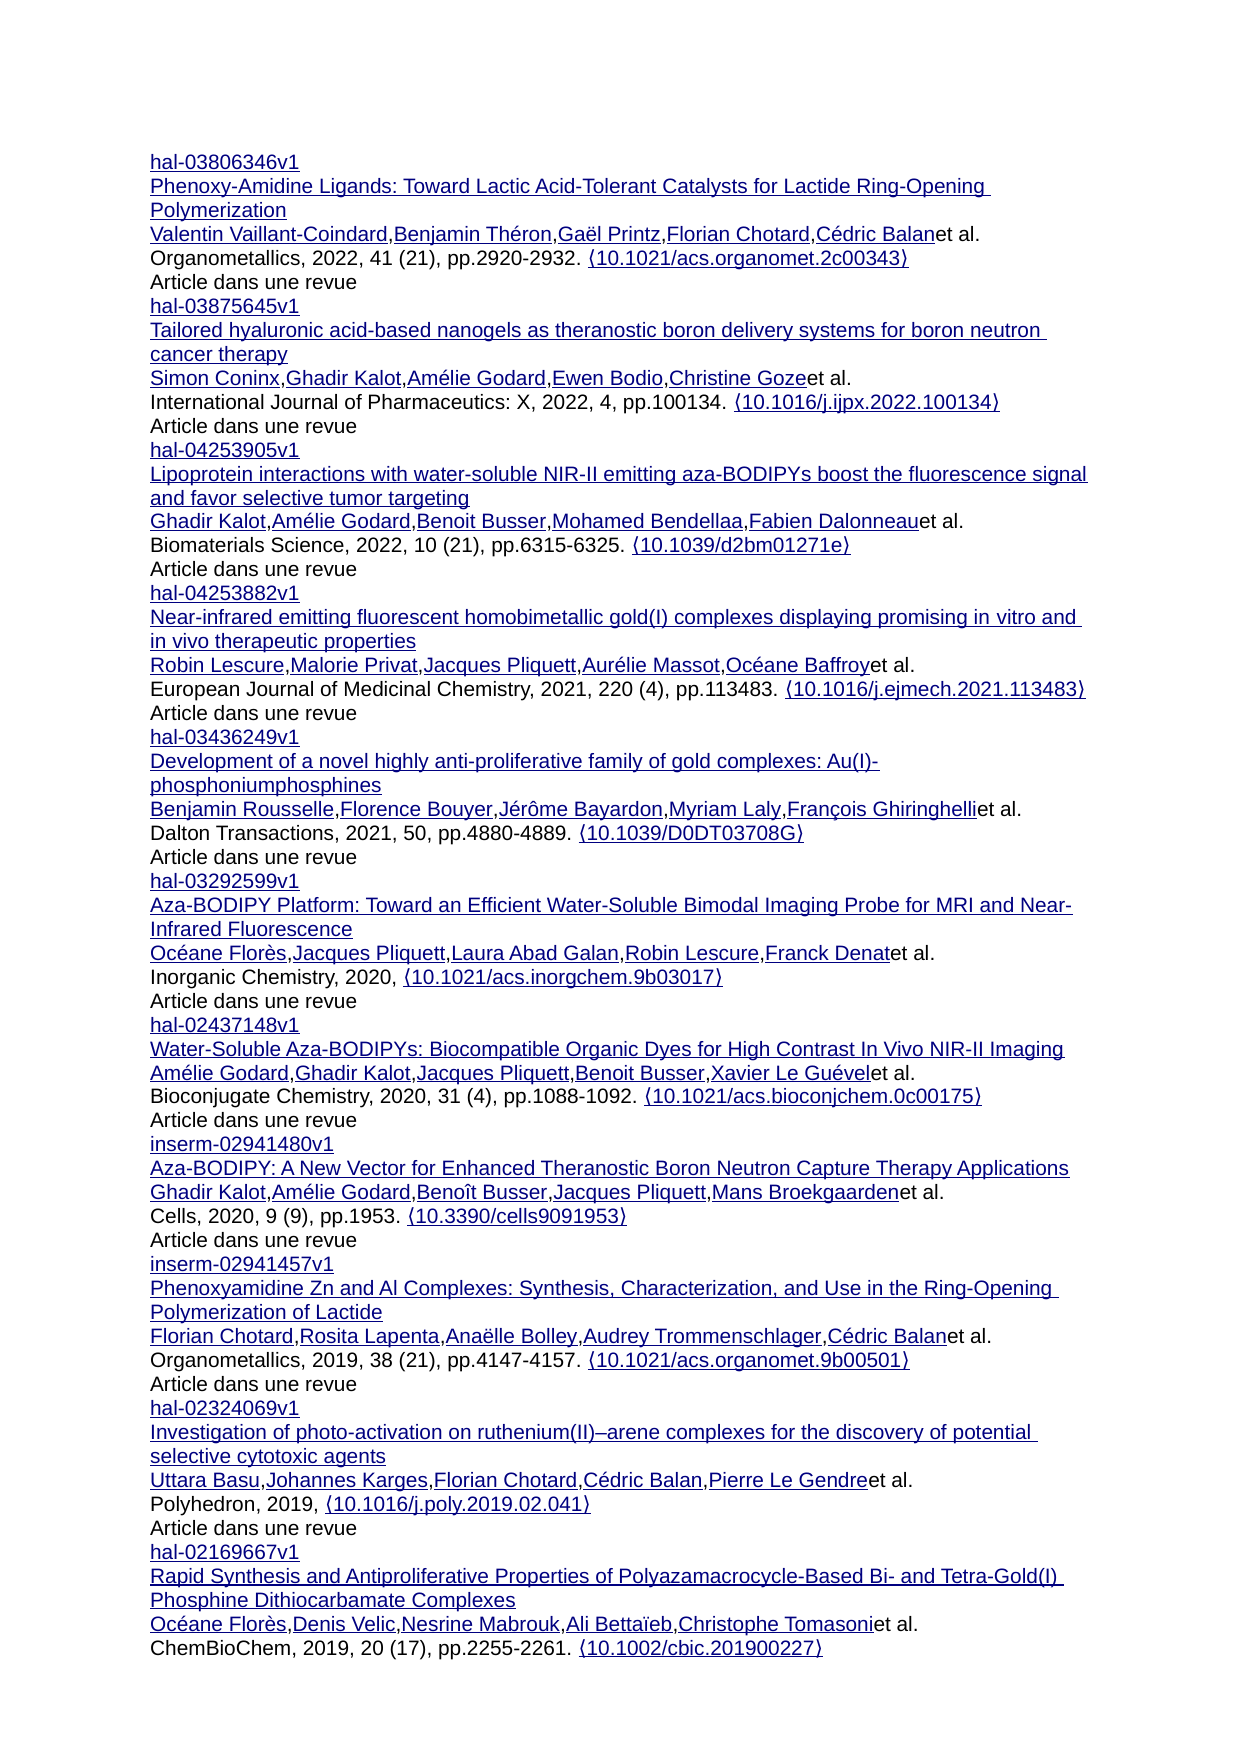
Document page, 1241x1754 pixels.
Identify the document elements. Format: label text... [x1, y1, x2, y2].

table_cell Phenoxy-Amidine Ligands: Toward Lactic Acid-Tolerant Catalysts for Lactide Ring-Opening Polymerization Valentin Vaillant-Coindard,Benjamin Théron,Gaël Printz,Florian Chotard,Cédric Balanet al. Organometallics, 2022, 41 (21), pp.2920-2932. ⟨10.1021/acs.organomet.2c00343⟩ Article dans une revue hal-03875645v1 [150, 174, 1090, 318]
table_cell Investigation of photo-activation on ruthenium(II)–arene complexes for the discovery of potential selective cytotoxic agents Uttara Basu,Johannes Karges,Florian Chotard,Cédric Balan,Pierre Le Gendreet al. Polyhedron, 2019, ⟨10.1016/j.poly.2019.02.041⟩ Article dans une revue hal-02169667v1 [150, 1420, 1090, 1563]
table_cell Lipoprotein interactions with water-soluble NIR-II emitting aza-BODIPYs boost the fluorescence signal and favor selective tumor targeting Ghadir Kalot,Amélie Godard,Benoit Busser,Mohamed Bendellaa,Fabien Dalonneauet al. Biomaterials Science, 2022, 10 (21), pp.6315-6325. ⟨10.1039/d2bm01271e⟩ Article dans une revue hal-04253882v1 [150, 461, 1090, 605]
table_cell Near-infrared emitting fluorescent homobimetallic gold(I) complexes displaying promising in vitro and in vivo therapeutic properties Robin Lescure,Malorie Privat,Jacques Pliquett,Aurélie Massot,Océane Baffroyet al. European Journal of Medicinal Chemistry, 2021, 220 (4), pp.113483. ⟨10.1016/j.ejmech.2021.113483⟩ Article dans une revue hal-03436249v1 [150, 605, 1090, 749]
table_cell Phenoxyamidine Zn and Al Complexes: Synthesis, Characterization, and Use in the Ring-Opening Polymerization of Lactide Florian Chotard,Rosita Lapenta,Anaëlle Bolley,Audrey Trommenschlager,Cédric Balanet al. Organometallics, 2019, 38 (21), pp.4147-4157. ⟨10.1021/acs.organomet.9b00501⟩ Article dans une revue hal-02324069v1 [150, 1276, 1090, 1420]
table_cell Rapid Synthesis and Antiproliferative Properties of Polyazamacrocycle‐Based Bi‐ and Tetra‐Gold(I) Phosphine Dithiocarbamate Complexes Océane Florès,Denis Velic,Nesrine Mabrouk,Ali Bettaïeb,Christophe Tomasoniet al. ChemBioChem, 2019, 20 (17), pp.2255-2261. ⟨10.1002/cbic.201900227⟩ [150, 1564, 1090, 1659]
table_cell Water-Soluble Aza-BODIPYs: Biocompatible Organic Dyes for High Contrast In Vivo NIR-II Imaging Amélie Godard,Ghadir Kalot,Jacques Pliquett,Benoit Busser,Xavier Le Guévelet al. Bioconjugate Chemistry, 2020, 31 (4), pp.1088-1092. ⟨10.1021/acs.bioconjchem.0c00175⟩ Article dans une revue inserm-02941480v1 [150, 1036, 1090, 1156]
table_cell Aza-BODIPY: A New Vector for Enhanced Theranostic Boron Neutron Capture Therapy Applications Ghadir Kalot,Amélie Godard,Benoît Busser,Jacques Pliquett,Mans Broekgaardenet al. Cells, 2020, 9 (9), pp.1953. ⟨10.3390/cells9091953⟩ Article dans une revue inserm-02941457v1 [150, 1156, 1090, 1276]
table_cell hal-03806346v1 [150, 150, 1090, 174]
table_cell Aza-BODIPY Platform: Toward an Efficient Water-Soluble Bimodal Imaging Probe for MRI and Near-Infrared Fluorescence Océane Florès,Jacques Pliquett,Laura Abad Galan,Robin Lescure,Franck Denatet al. Inorganic Chemistry, 2020, ⟨10.1021/acs.inorgchem.9b03017⟩ Article dans une revue hal-02437148v1 [150, 893, 1090, 1036]
table_cell Development of a novel highly anti-proliferative family of gold complexes: Au(I)-phosphoniumphosphines Benjamin Rousselle,Florence Bouyer,Jérôme Bayardon,Myriam Laly,François Ghiringhelliet al. Dalton Transactions, 2021, 50, pp.4880-4889. ⟨10.1039/D0DT03708G⟩ Article dans une revue hal-03292599v1 [150, 749, 1090, 893]
table_cell Tailored hyaluronic acid-based nanogels as theranostic boron delivery systems for boron neutron cancer therapy Simon Coninx,Ghadir Kalot,Amélie Godard,Ewen Bodio,Christine Gozeet al. International Journal of Pharmaceutics: X, 2022, 4, pp.100134. ⟨10.1016/j.ijpx.2022.100134⟩ Article dans une revue hal-04253905v1 [150, 318, 1090, 461]
